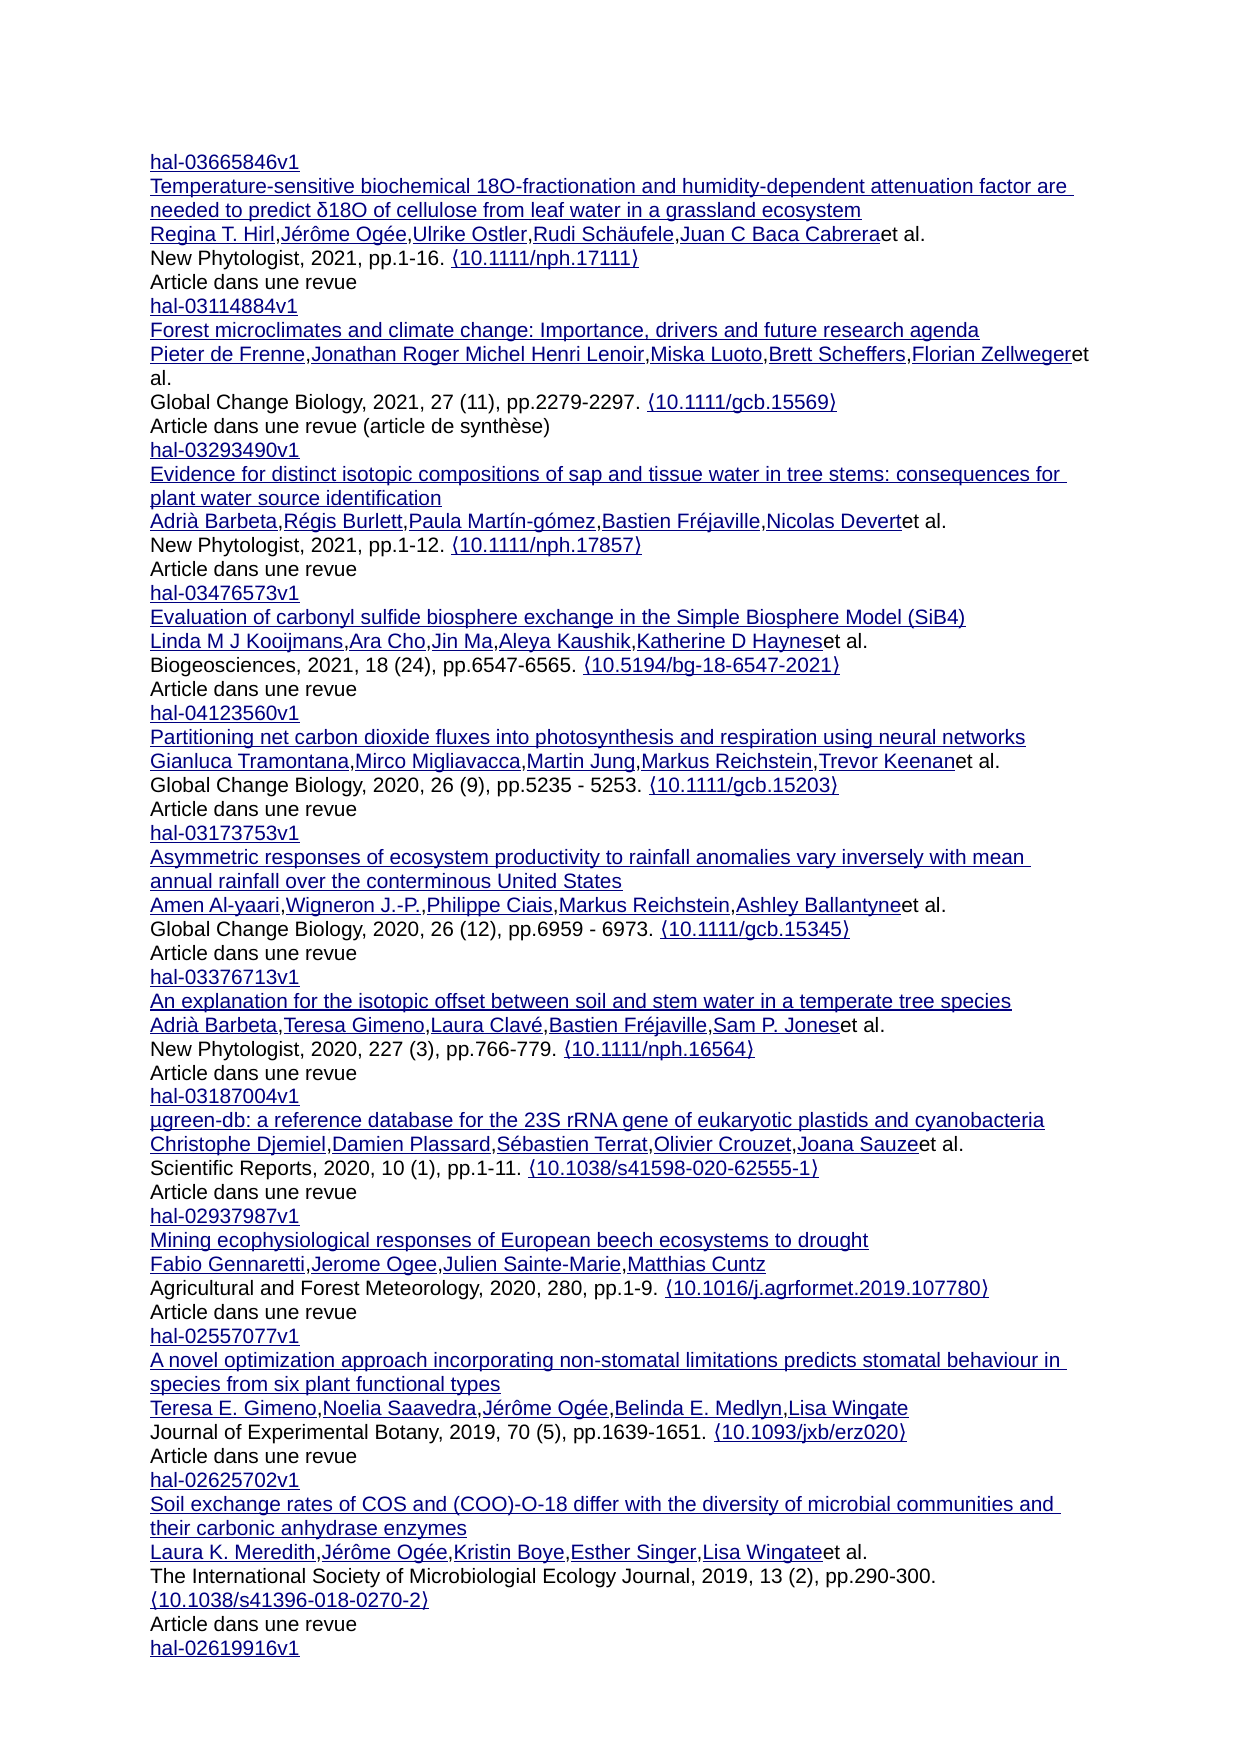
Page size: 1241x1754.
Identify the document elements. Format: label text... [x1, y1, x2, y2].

table_cell A novel optimization approach incorporating non-stomatal limitations predicts stomatal behaviour in species from six plant functional types Teresa E. Gimeno,Noelia Saavedra,Jérôme Ogée,Belinda E. Medlyn,Lisa Wingate Journal of Experimental Botany, 2019, 70 (5), pp.1639-1651. ⟨10.1093/jxb/erz020⟩ Article dans une revue hal-02625702v1 [150, 1348, 1090, 1492]
table_cell Evidence for distinct isotopic compositions of sap and tissue water in tree stems: consequences for plant water source identification Adrià Barbeta,Régis Burlett,Paula Martín‐gómez,Bastien Fréjaville,Nicolas Devertet al. New Phytologist, 2021, pp.1-12. ⟨10.1111/nph.17857⟩ Article dans une revue hal-03476573v1 [150, 461, 1090, 605]
table_cell Partitioning net carbon dioxide fluxes into photosynthesis and respiration using neural networks Gianluca Tramontana,Mirco Migliavacca,Martin Jung,Markus Reichstein,Trevor Keenanet al. Global Change Biology, 2020, 26 (9), pp.5235 - 5253. ⟨10.1111/gcb.15203⟩ Article dans une revue hal-03173753v1 [150, 725, 1090, 845]
table_cell Soil exchange rates of COS and (COO)-O-18 differ with the diversity of microbial communities and their carbonic anhydrase enzymes Laura K. Meredith,Jérôme Ogée,Kristin Boye,Esther Singer,Lisa Wingateet al. The International Society of Microbiologial Ecology Journal, 2019, 13 (2), pp.290-300. ⟨10.1038/s41396-018-0270-2⟩ Article dans une revue hal-02619916v1 [150, 1492, 1090, 1659]
table_cell Temperature‐sensitive biochemical 18O‐fractionation and humidity‐dependent attenuation factor are needed to predict δ18O of cellulose from leaf water in a grassland ecosystem Regina T. Hirl,Jérôme Ogée,Ulrike Ostler,Rudi Schäufele,Juan C Baca Cabreraet al. New Phytologist, 2021, pp.1-16. ⟨10.1111/nph.17111⟩ Article dans une revue hal-03114884v1 [150, 174, 1090, 318]
table_cell Mining ecophysiological responses of European beech ecosystems to drought Fabio Gennaretti,Jerome Ogee,Julien Sainte-Marie,Matthias Cuntz Agricultural and Forest Meteorology, 2020, 280, pp.1-9. ⟨10.1016/j.agrformet.2019.107780⟩ Article dans une revue hal-02557077v1 [150, 1228, 1090, 1348]
table_cell hal-03665846v1 [150, 150, 1090, 174]
table_cell µgreen-db: a reference database for the 23S rRNA gene of eukaryotic plastids and cyanobacteria Christophe Djemiel,Damien Plassard,Sébastien Terrat,Olivier Crouzet,Joana Sauzeet al. Scientific Reports, 2020, 10 (1), pp.1-11. ⟨10.1038/s41598-020-62555-1⟩ Article dans une revue hal-02937987v1 [150, 1108, 1090, 1228]
table_cell Forest microclimates and climate change: Importance, drivers and future research agenda Pieter de Frenne,Jonathan Roger Michel Henri Lenoir,Miska Luoto,Brett Scheffers,Florian Zellwegeret al. Global Change Biology, 2021, 27 (11), pp.2279-2297. ⟨10.1111/gcb.15569⟩ Article dans une revue (article de synthèse) hal-03293490v1 [150, 318, 1090, 461]
table_cell Asymmetric responses of ecosystem productivity to rainfall anomalies vary inversely with mean annual rainfall over the conterminous United States Amen Al‐yaari,Wigneron J.-P.,Philippe Ciais,Markus Reichstein,Ashley Ballantyneet al. Global Change Biology, 2020, 26 (12), pp.6959 - 6973. ⟨10.1111/gcb.15345⟩ Article dans une revue hal-03376713v1 [150, 845, 1090, 988]
table_cell An explanation for the isotopic offset between soil and stem water in a temperate tree species Adrià Barbeta,Teresa Gimeno,Laura Clavé,Bastien Fréjaville,Sam P. Joneset al. New Phytologist, 2020, 227 (3), pp.766-779. ⟨10.1111/nph.16564⟩ Article dans une revue hal-03187004v1 [150, 989, 1090, 1108]
table_cell Evaluation of carbonyl sulfide biosphere exchange in the Simple Biosphere Model (SiB4) Linda M J Kooijmans,Ara Cho,Jin Ma,Aleya Kaushik,Katherine D Hayneset al. Biogeosciences, 2021, 18 (24), pp.6547-6565. ⟨10.5194/bg-18-6547-2021⟩ Article dans une revue hal-04123560v1 [150, 605, 1090, 725]
